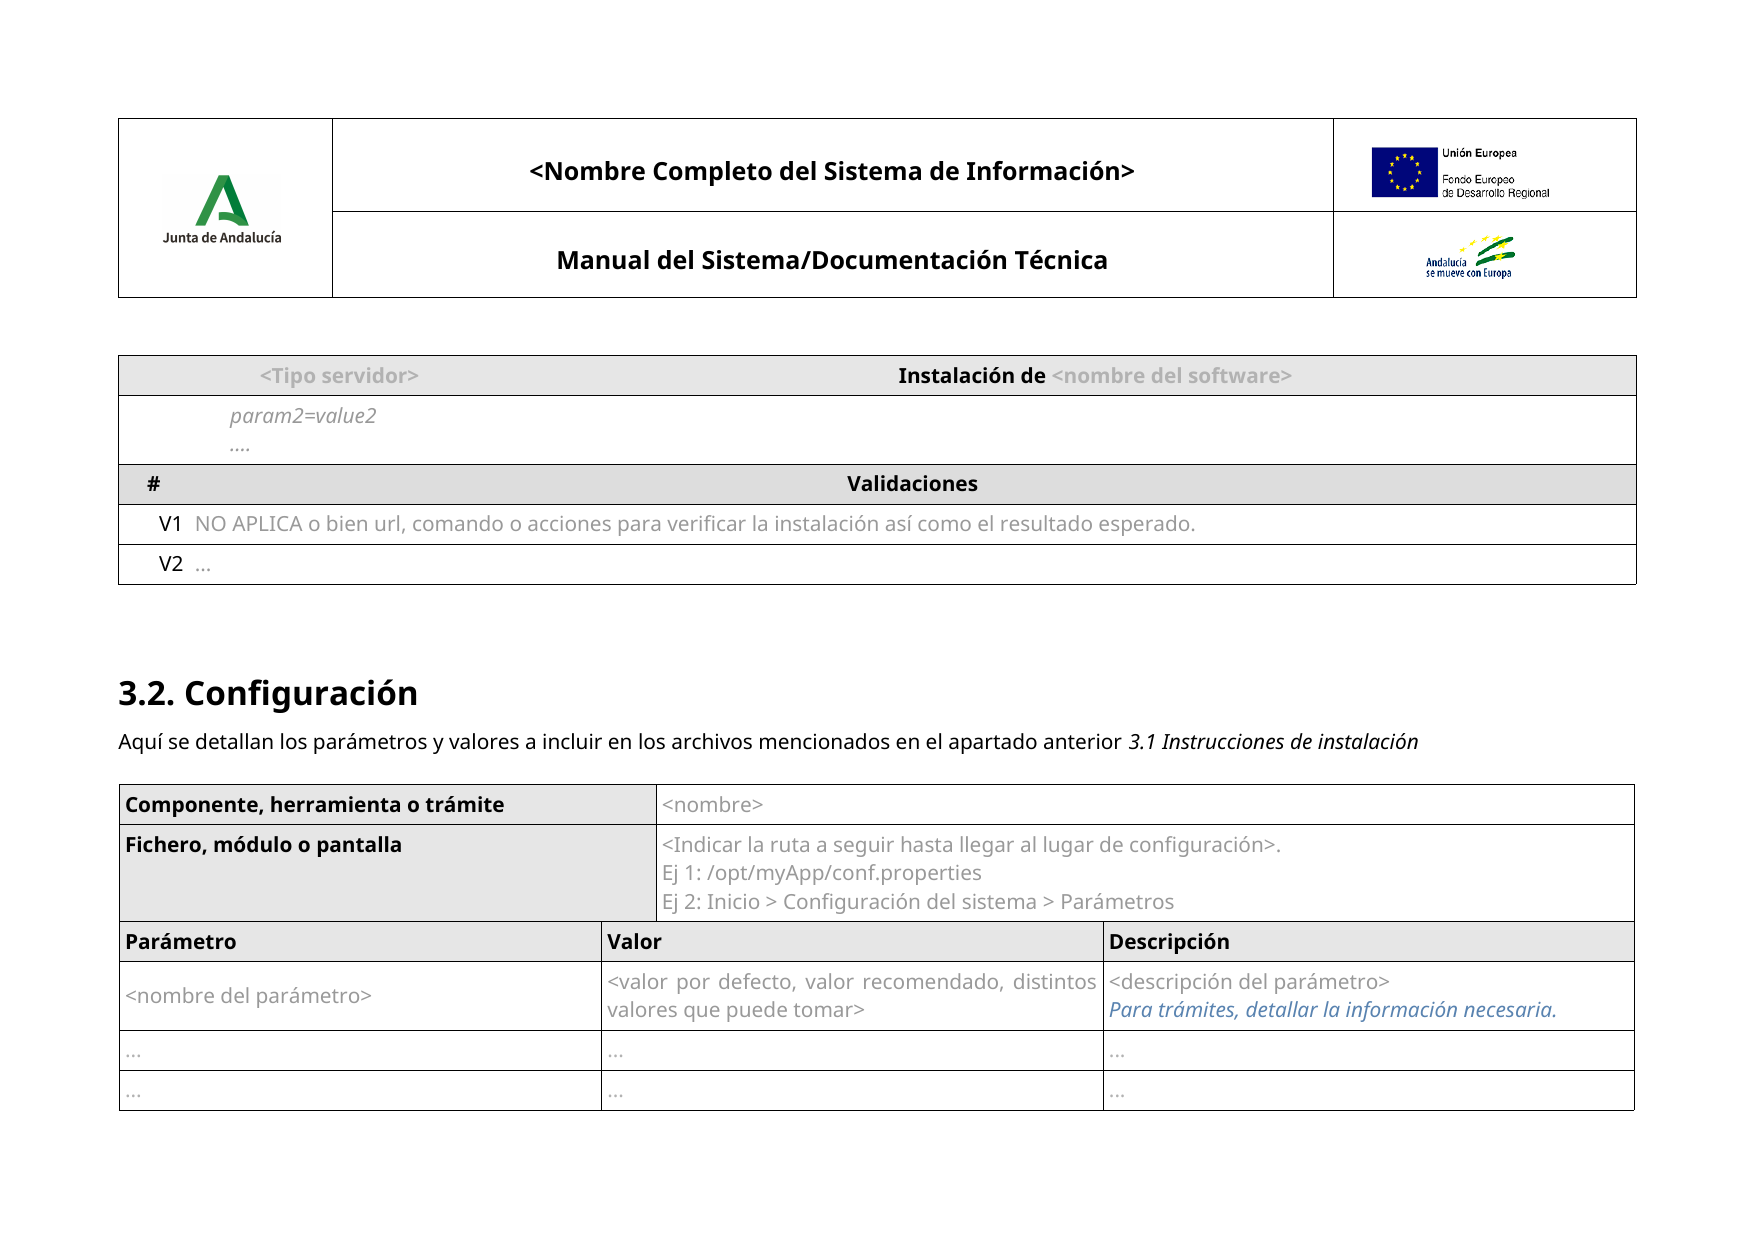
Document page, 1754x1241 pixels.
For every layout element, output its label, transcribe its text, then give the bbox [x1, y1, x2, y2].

table_cell V1 [119, 505, 189, 544]
table_cell Fichero, módulo o pantalla [120, 825, 656, 921]
table_header Componente, herramienta o trámite [120, 785, 656, 824]
table_cell ... [120, 1071, 601, 1109]
table_cell ... [120, 1031, 601, 1069]
table_cell V2 [119, 545, 189, 584]
table_cell Validaciones [189, 465, 1636, 504]
table_cell ... [1104, 1071, 1634, 1109]
table_cell NO APLICA o bien url, comando o acciones para verificar la instalación así como el resultado esperado. [189, 505, 1636, 544]
table_cell Descripción [1104, 922, 1634, 961]
table_cell ... [602, 1031, 1103, 1069]
table_header Instalación de <nombre del software> [555, 356, 1636, 395]
table_cell ... [1104, 1031, 1634, 1069]
picture [1371, 146, 1551, 199]
table_cell <Indicar la ruta a seguir hasta llegar al lugar de configuración>. Ej 1: /opt/myApp/conf.properties Ej 2: Inicio > Configuración del sistema > Parámetros [657, 825, 1634, 921]
table_cell param2=value2 …. [189, 396, 1636, 464]
subtitle Configuración [118, 670, 1636, 716]
table_cell <nombre del parámetro> [120, 962, 601, 1029]
table_cell Parámetro [120, 922, 601, 961]
table_cell [119, 396, 189, 464]
table_cell ... [602, 1071, 1103, 1109]
table_cell ... [189, 545, 1636, 584]
table_header <nombre> [657, 785, 1634, 824]
table_cell <valor por defecto, valor recomendado, distintos valores que puede tomar> [602, 962, 1103, 1029]
table_cell # [119, 465, 189, 504]
table_cell <descripción del parámetro> Para trámites, detallar la información necesaria. [1104, 962, 1634, 1029]
table_cell Valor [602, 922, 1103, 961]
picture [1426, 235, 1516, 279]
table_header <Tipo servidor> [119, 356, 555, 395]
text Aquí se detallan los parámetros y valores a incluir en los archivos mencionados en el apartado anterior 3.1 Instrucciones de instalación [118, 727, 1636, 756]
picture [162, 174, 282, 244]
